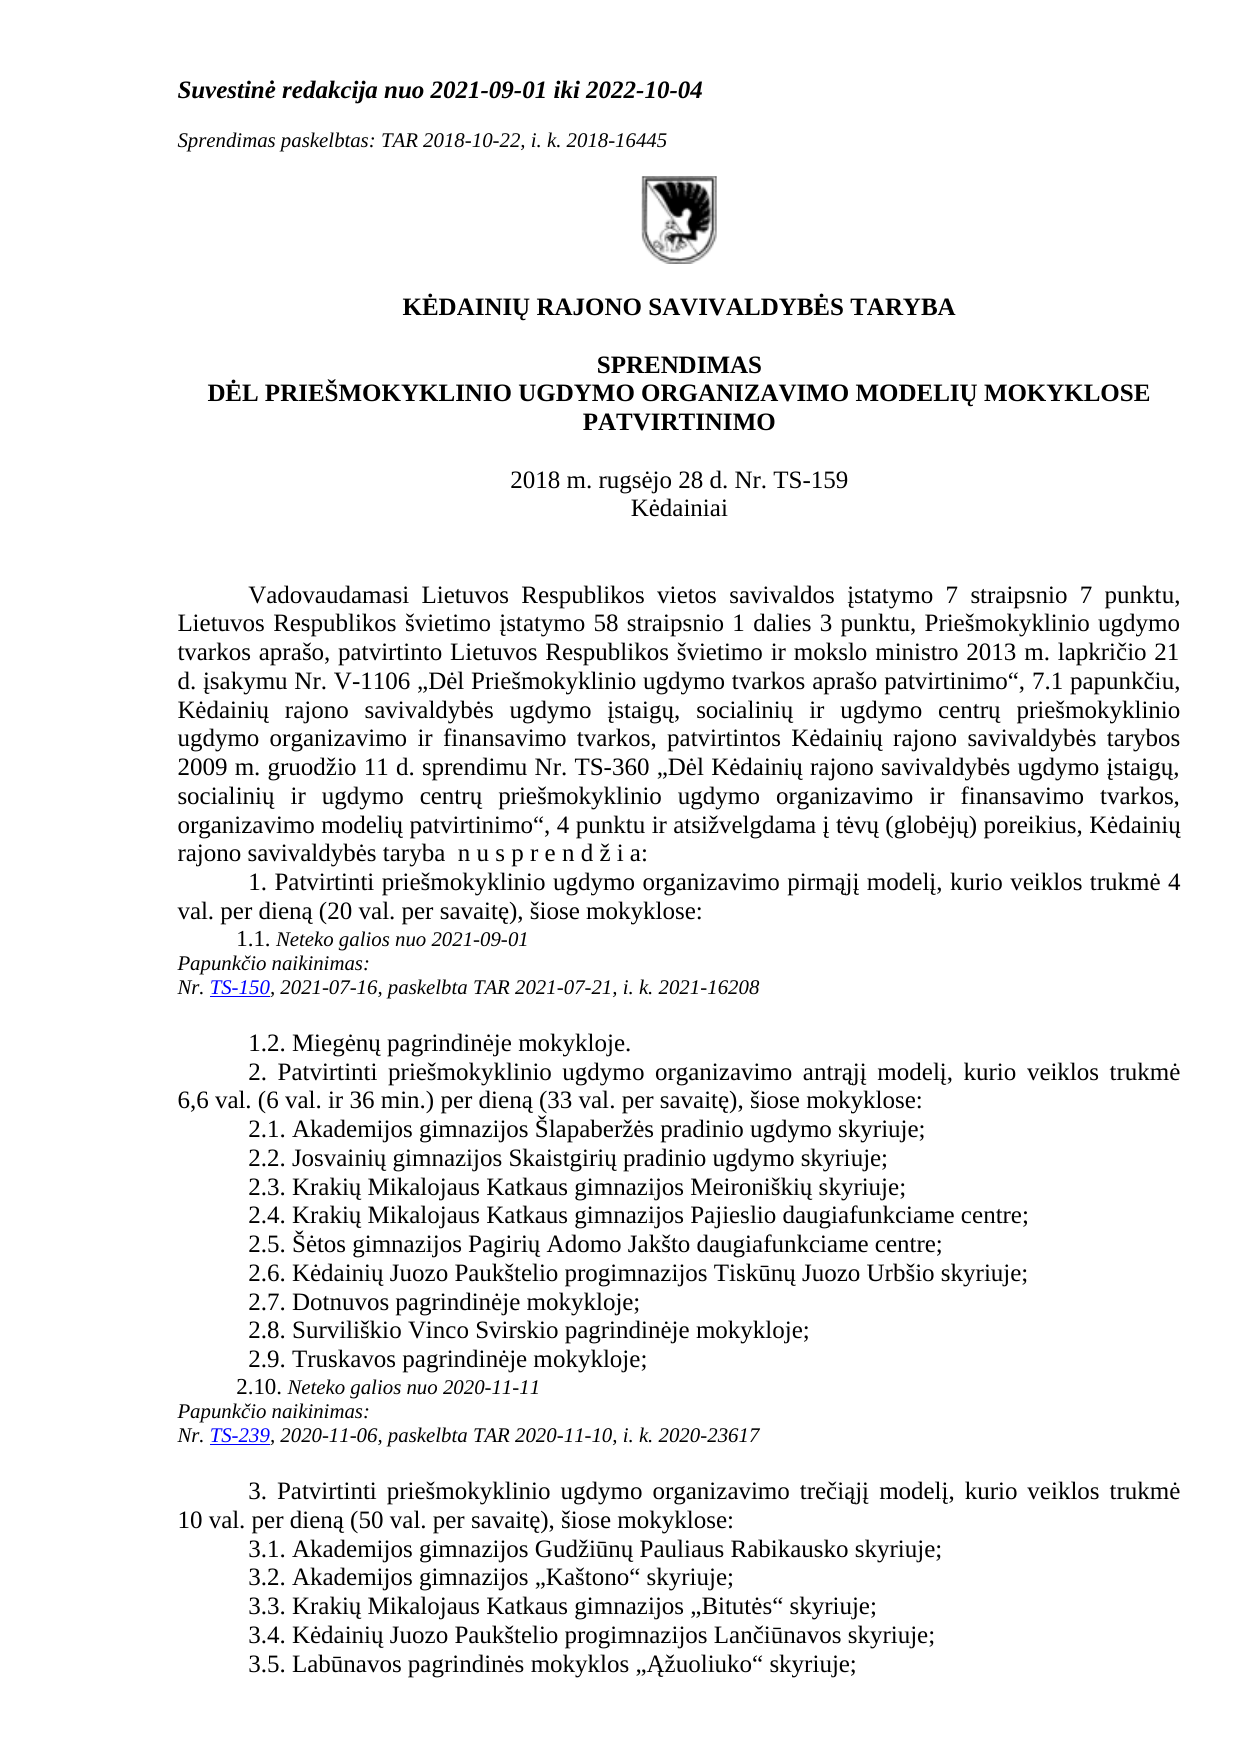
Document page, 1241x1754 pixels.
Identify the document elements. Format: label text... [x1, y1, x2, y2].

text 1. Patvirtinti priešmokyklinio ugdymo organizavimo pirmąjį modelį, kurio veiklos trukmė 4 val. per dieną (20 val. per savaitę), šiose mokyklose: [177, 867, 1181, 925]
text 2.5. Šėtos gimnazijos Pagirių Adomo Jakšto daugiafunkciame centre; [177, 1229, 1181, 1258]
text 2.6. Kėdainių Juozo Paukštelio progimnazijos Tiskūnų Juozo Urbšio skyriuje; [177, 1258, 1181, 1287]
text 3. Patvirtinti priešmokyklinio ugdymo organizavimo trečiąjį modelį, kurio veiklos trukmė 10 val. per dieną (50 val. per savaitę), šiose mokyklose: [177, 1476, 1181, 1534]
text SPRENDIMAS [177, 350, 1181, 378]
text KĖDAINIŲ RAJONO SAVIVALDYBĖS TARYBA [177, 292, 1181, 321]
text 2.2. Josvainių gimnazijos Skaistgirių pradinio ugdymo skyriuje; [177, 1143, 1181, 1172]
text 2.10. Neteko galios nuo 2020-11-11 [177, 1373, 1181, 1399]
text Nr. TS-150, 2021-07-16, paskelbta TAR 2021-07-21, i. k. 2021-16208 [177, 975, 1181, 999]
text 1.2. Miegėnų pagrindinėje mokykloje. [177, 1028, 1181, 1057]
text Nr. TS-239, 2020-11-06, paskelbta TAR 2020-11-10, i. k. 2020-23617 [177, 1423, 1181, 1447]
text 2.1. Akademijos gimnazijos Šlapaberžės pradinio ugdymo skyriuje; [177, 1114, 1181, 1143]
text 2.8. Surviliškio Vinco Svirskio pagrindinėje mokykloje; [177, 1315, 1181, 1344]
text 1.1. Neteko galios nuo 2021-09-01 [177, 925, 1181, 951]
text 2.9. Truskavos pagrindinėje mokykloje; [177, 1344, 1181, 1373]
text 3.1. Akademijos gimnazijos Gudžiūnų Pauliaus Rabikausko skyriuje; [177, 1534, 1181, 1562]
text 3.5. Labūnavos pagrindinės mokyklos „Ąžuoliuko“ skyriuje; [177, 1649, 1181, 1677]
text 3.3. Krakių Mikalojaus Katkaus gimnazijos „Bitutės“ skyriuje; [177, 1591, 1181, 1620]
text Suvestinė redakcija nuo 2021-09-01 iki 2022-10-04 [177, 75, 1181, 104]
text Papunkčio naikinimas: [177, 951, 1181, 975]
text 2. Patvirtinti priešmokyklinio ugdymo organizavimo antrąjį modelį, kurio veiklos trukmė 6,6 val. (6 val. ir 36 min.) per dieną (33 val. per savaitę), šiose mokyklose: [177, 1057, 1181, 1114]
text DĖL PRIEŠMOKYKLINIO UGDYMO ORGANIZAVIMO MODELIŲ MOKYKLOSE PATVIRTINIMO [177, 378, 1181, 436]
text 3.4. Kėdainių Juozo Paukštelio progimnazijos Lančiūnavos skyriuje; [177, 1620, 1181, 1649]
text 2.4. Krakių Mikalojaus Katkaus gimnazijos Pajieslio daugiafunkciame centre; [177, 1200, 1181, 1229]
text Sprendimas paskelbtas: TAR 2018-10-22, i. k. 2018-16445 [177, 128, 1181, 152]
text Vadovaudamasi Lietuvos Respublikos vietos savivaldos įstatymo 7 straipsnio 7 punktu, Lietuvos Respublikos švietimo įstatymo 58 straipsnio 1 dalies 3 punktu, Priešmokyklinio ugdymo tvarkos aprašo, patvirtinto Lietuvos Respublikos švietimo ir mokslo ministro 2013 m. lapkričio 21 d. įsakymu Nr. V-1106 „Dėl Priešmokyklinio ugdymo tvarkos aprašo patvirtinimo“, 7.1 papunkčiu, Kėdainių rajono savivaldybės ugdymo įstaigų, socialinių ir ugdymo centrų priešmokyklinio ugdymo organizavimo ir finansavimo tvarkos, patvirtintos Kėdainių rajono savivaldybės tarybos 2009 m. gruodžio 11 d. sprendimu Nr. TS-360 „Dėl Kėdainių rajono savivaldybės ugdymo įstaigų, socialinių ir ugdymo centrų priešmokyklinio ugdymo organizavimo ir finansavimo tvarkos, organizavimo modelių patvirtinimo“, 4 punktu ir atsižvelgdama į tėvų (globėjų) poreikius, Kėdainių rajono savivaldybės taryba n u s p r e n d ž i a: [177, 580, 1181, 867]
text 3.2. Akademijos gimnazijos „Kaštono“ skyriuje; [177, 1562, 1181, 1591]
text 2.7. Dotnuvos pagrindinėje mokykloje; [177, 1287, 1181, 1315]
text Papunkčio naikinimas: [177, 1399, 1181, 1423]
text 2018 m. rugsėjo 28 d. Nr. TS-159 [177, 465, 1181, 493]
text Kėdainiai [177, 493, 1181, 522]
text 2.3. Krakių Mikalojaus Katkaus gimnazijos Meironiškių skyriuje; [177, 1172, 1181, 1200]
